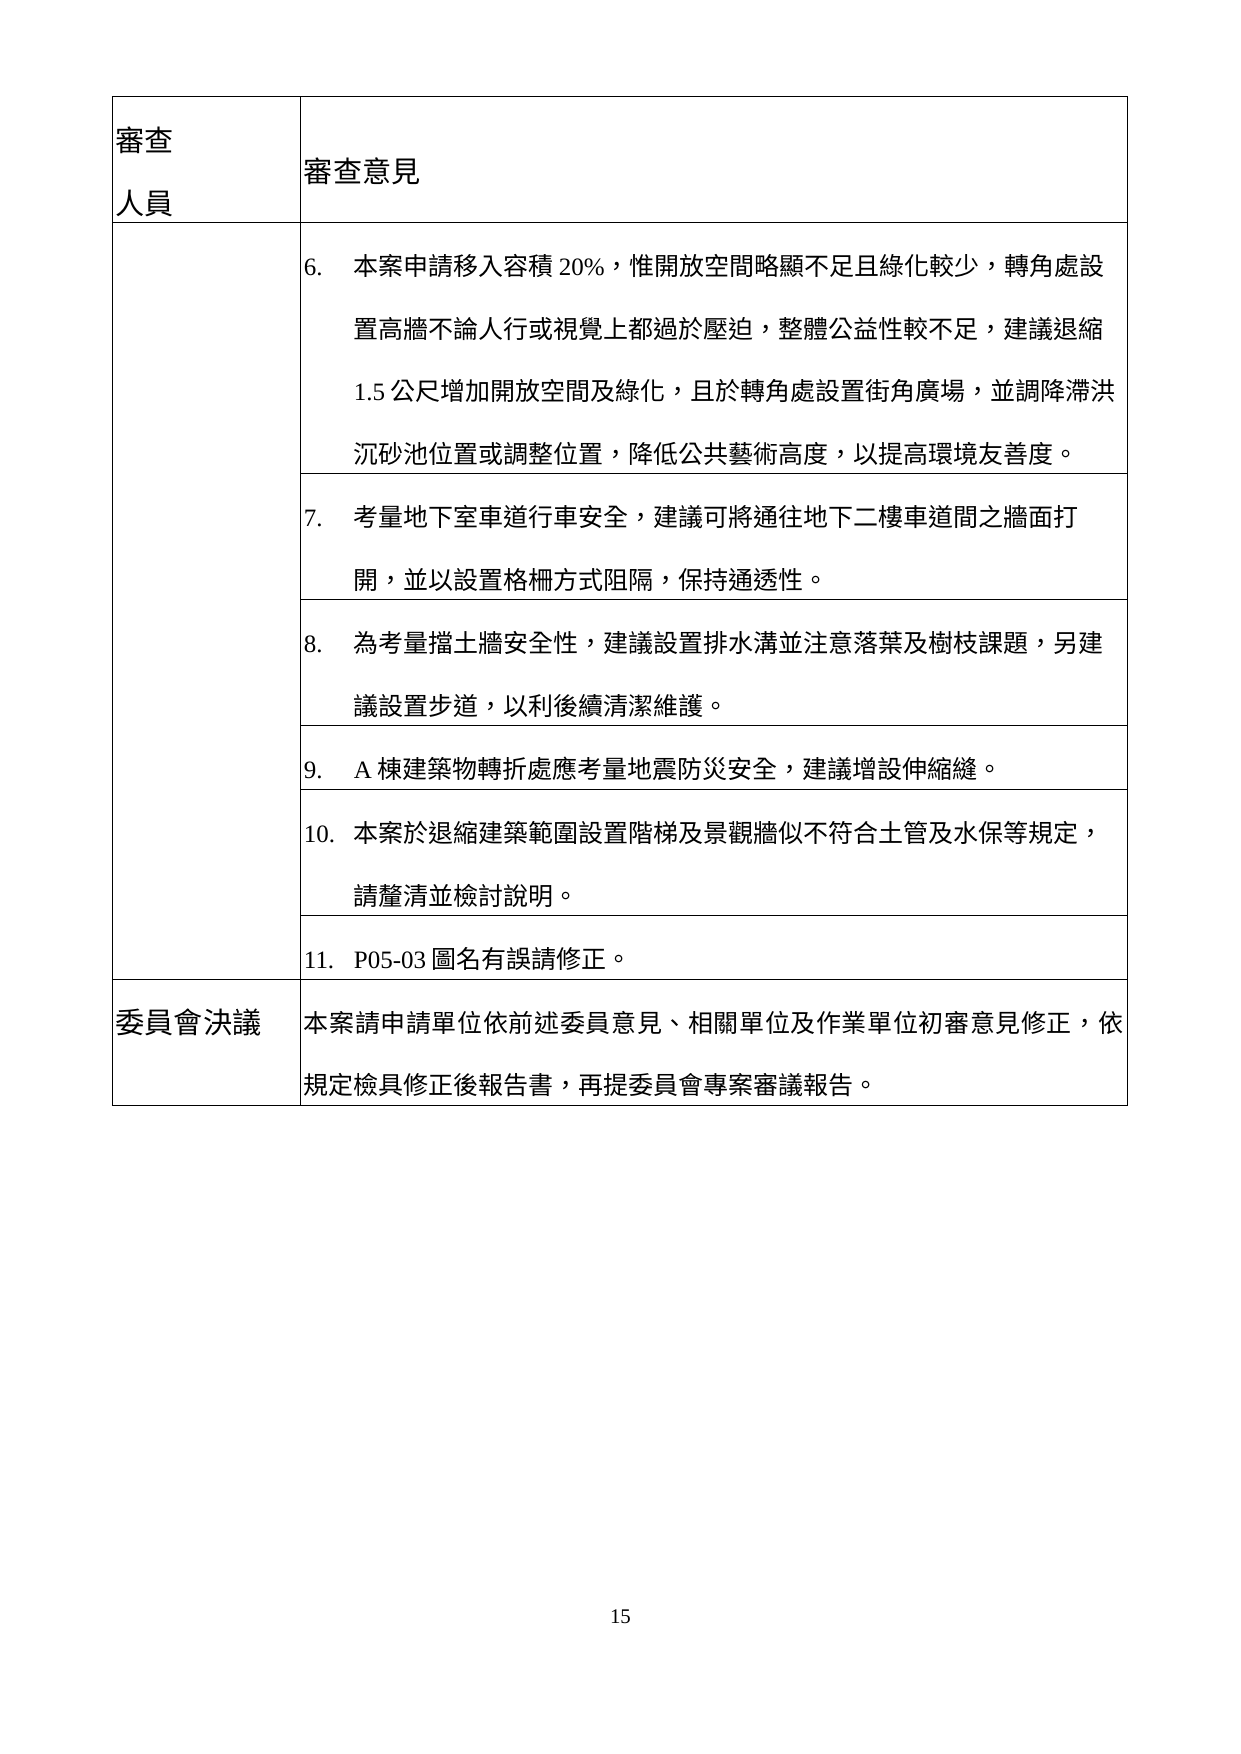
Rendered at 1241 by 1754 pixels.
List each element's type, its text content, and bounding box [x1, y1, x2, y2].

table_cell 考量地下室車道行車安全，建議可將通往地下二樓車道間之牆面打開，並以設置格柵方式阻隔，保持通透性。 [301, 474, 1127, 599]
table_cell 本案於退縮建築範圍設置階梯及景觀牆似不符合土管及水保等規定，請釐清並檢討說明。 [301, 790, 1127, 915]
table_header 審查意見 [301, 97, 1127, 222]
table_header 審查 人員 [113, 97, 300, 222]
table_cell 為考量擋土牆安全性，建議設置排水溝並注意落葉及樹枝課題，另建議設置步道，以利後續清潔維護。 [301, 600, 1127, 725]
table_cell 本案申請移入容積20%，惟開放空間略顯不足且綠化較少，轉角處設置高牆不論人行或視覺上都過於壓迫，整體公益性較不足，建議退縮1.5公尺增加開放空間及綠化，且於轉角處設置街角廣場，並調降滯洪沉砂池位置或調整位置，降低公共藝術高度，以提高環境友善度。 [301, 223, 1127, 473]
table_cell P05-03圖名有誤請修正。 [301, 916, 1127, 978]
table_cell 本案請申請單位依前述委員意見、相關單位及作業單位初審意見修正，依規定檢具修正後報告書，再提委員會專案審議報告。 [301, 980, 1127, 1104]
table_cell [113, 223, 300, 978]
table_cell 委員會決議 [113, 980, 300, 1104]
table_cell A棟建築物轉折處應考量地震防災安全，建議增設伸縮縫。 [301, 726, 1127, 789]
